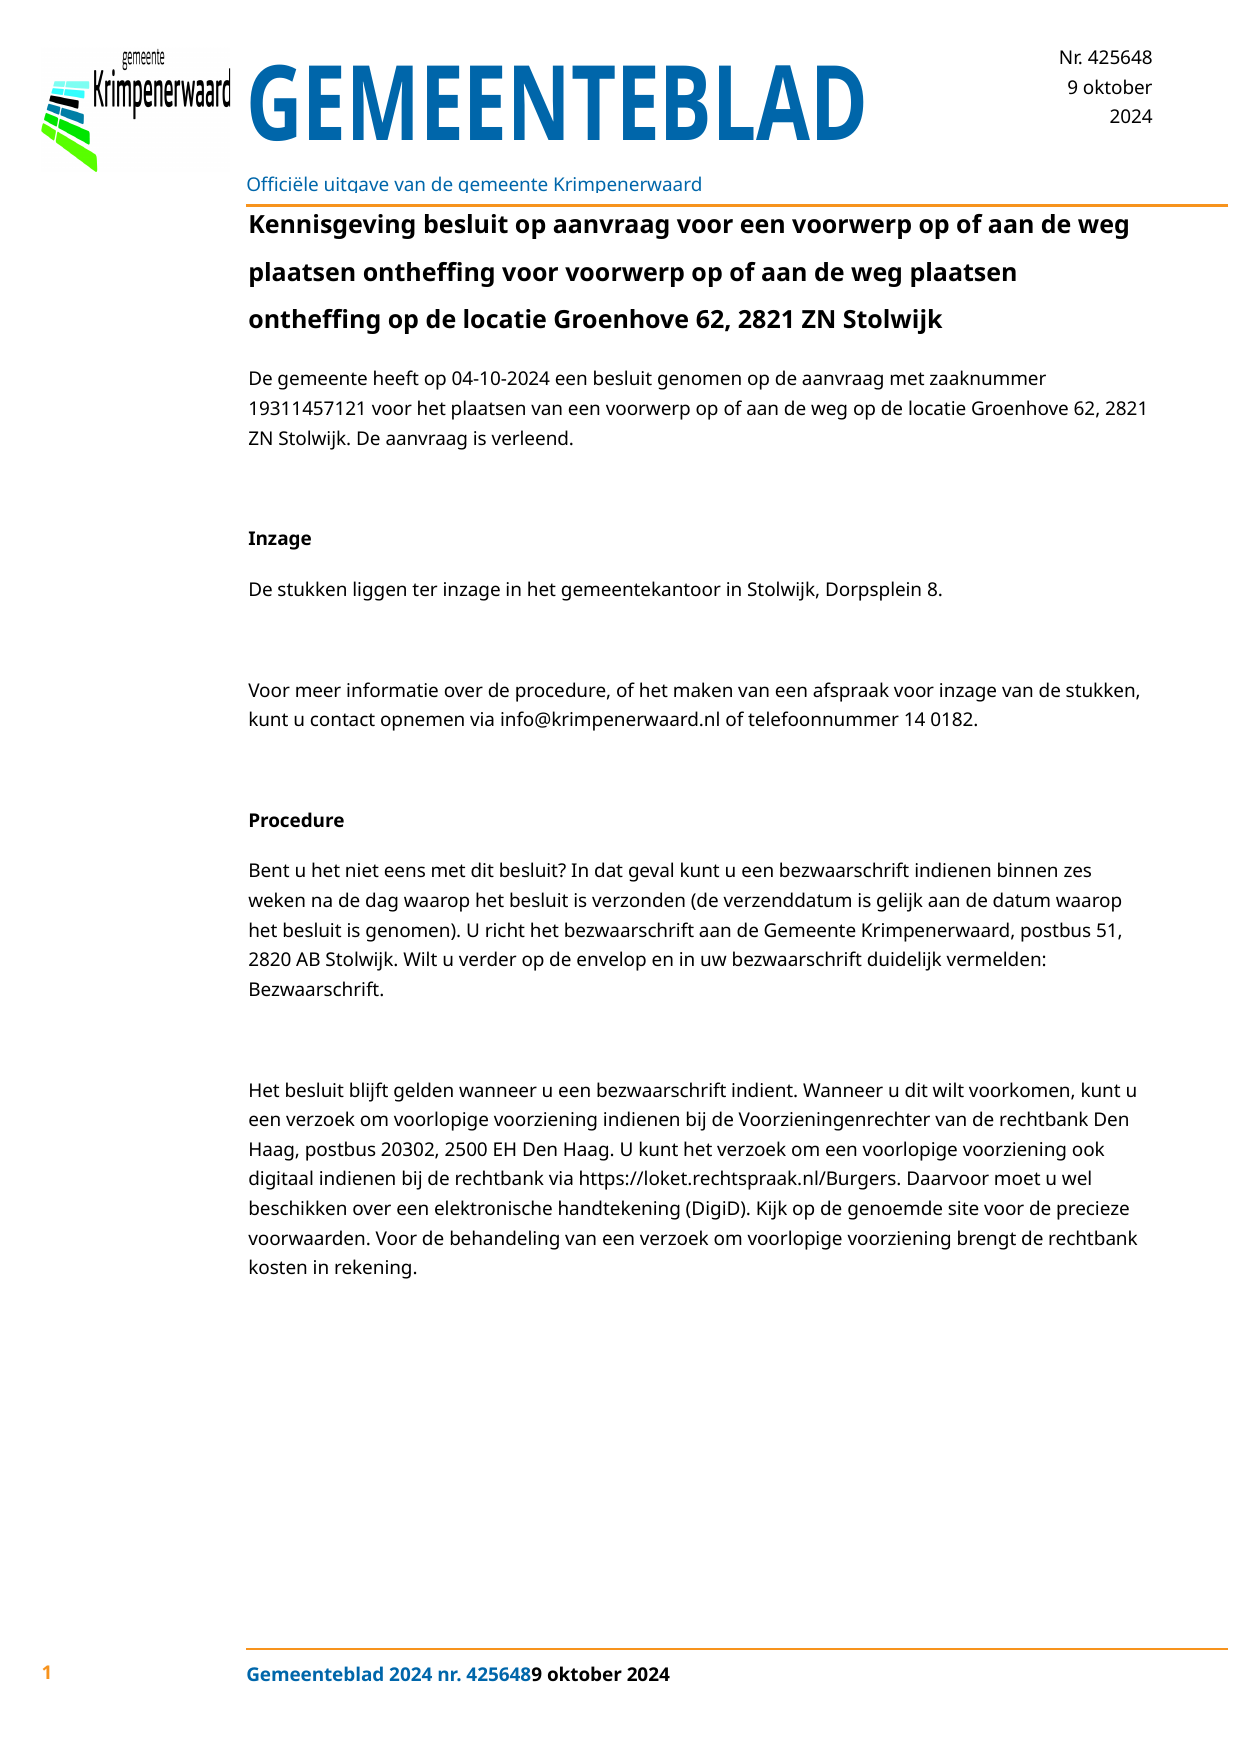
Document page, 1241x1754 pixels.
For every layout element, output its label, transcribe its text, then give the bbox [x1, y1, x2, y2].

text Bent u het niet eens met dit besluit? In dat geval kunt u een bezwaarschrift indienen binnen zes weken na de dag waarop het besluit is verzonden (de verzenddatum is gelijk aan de datum waarop het besluit is genomen). U richt het bezwaarschrift aan de Gemeente Krimpenerwaard, postbus 51, 2820 AB Stolwijk. Wilt u verder op de envelop en in uw bezwaarschrift duidelijk vermelden: Bezwaarschrift. [248, 858, 1152, 1002]
text Procedure [248, 807, 1152, 833]
text De stukken liggen ter inzage in het gemeentekantoor in Stolwijk, Dorpsplein 8. [248, 576, 1152, 602]
text Voor meer informatie over de procedure, of het maken van een afspraak voor inzage van de stukken, kunt u contact opnemen via info@krimpenerwaard.nl of telefoonnummer 14 0182. [248, 677, 1152, 732]
picture [41, 47, 231, 172]
text Inzage [248, 526, 1152, 551]
text De gemeente heeft op 04-10-2024 een besluit genomen op de aanvraag met zaaknummer 19311457121 voor het plaatsen van een voorwerp op of aan de weg op de locatie Groenhove 62, 2821 ZN Stolwijk. De aanvraag is verleend. [248, 366, 1152, 450]
text Het besluit blijft gelden wanneer u een bezwaarschrift indient. Wanneer u dit wilt voorkomen, kunt u een verzoek om voorlopige voorziening indienen bij de Voorzieningenrechter van de rechtbank Den Haag, postbus 20302, 2500 EH Den Haag. U kunt het verzoek om een voorlopige voorziening ook digitaal indienen bij de rechtbank via https://loket.rechtspraak.nl/Burgers. Daarvoor moet u wel beschikken over een elektronische handtekening (DigiD). Kijk op de genoemde site voor de precieze voorwaarden. Voor de behandeling van een verzoek om voorlopige voorziening brengt de rechtbank kosten in rekening. [248, 1077, 1152, 1280]
text Kennisgeving besluit op aanvraag voor een voorwerp op of aan de weg plaatsen ontheffing voor voorwerp op of aan de weg plaatsen ontheffing op de locatie Groenhove 62, 2821 ZN Stolwijk [248, 207, 1152, 336]
